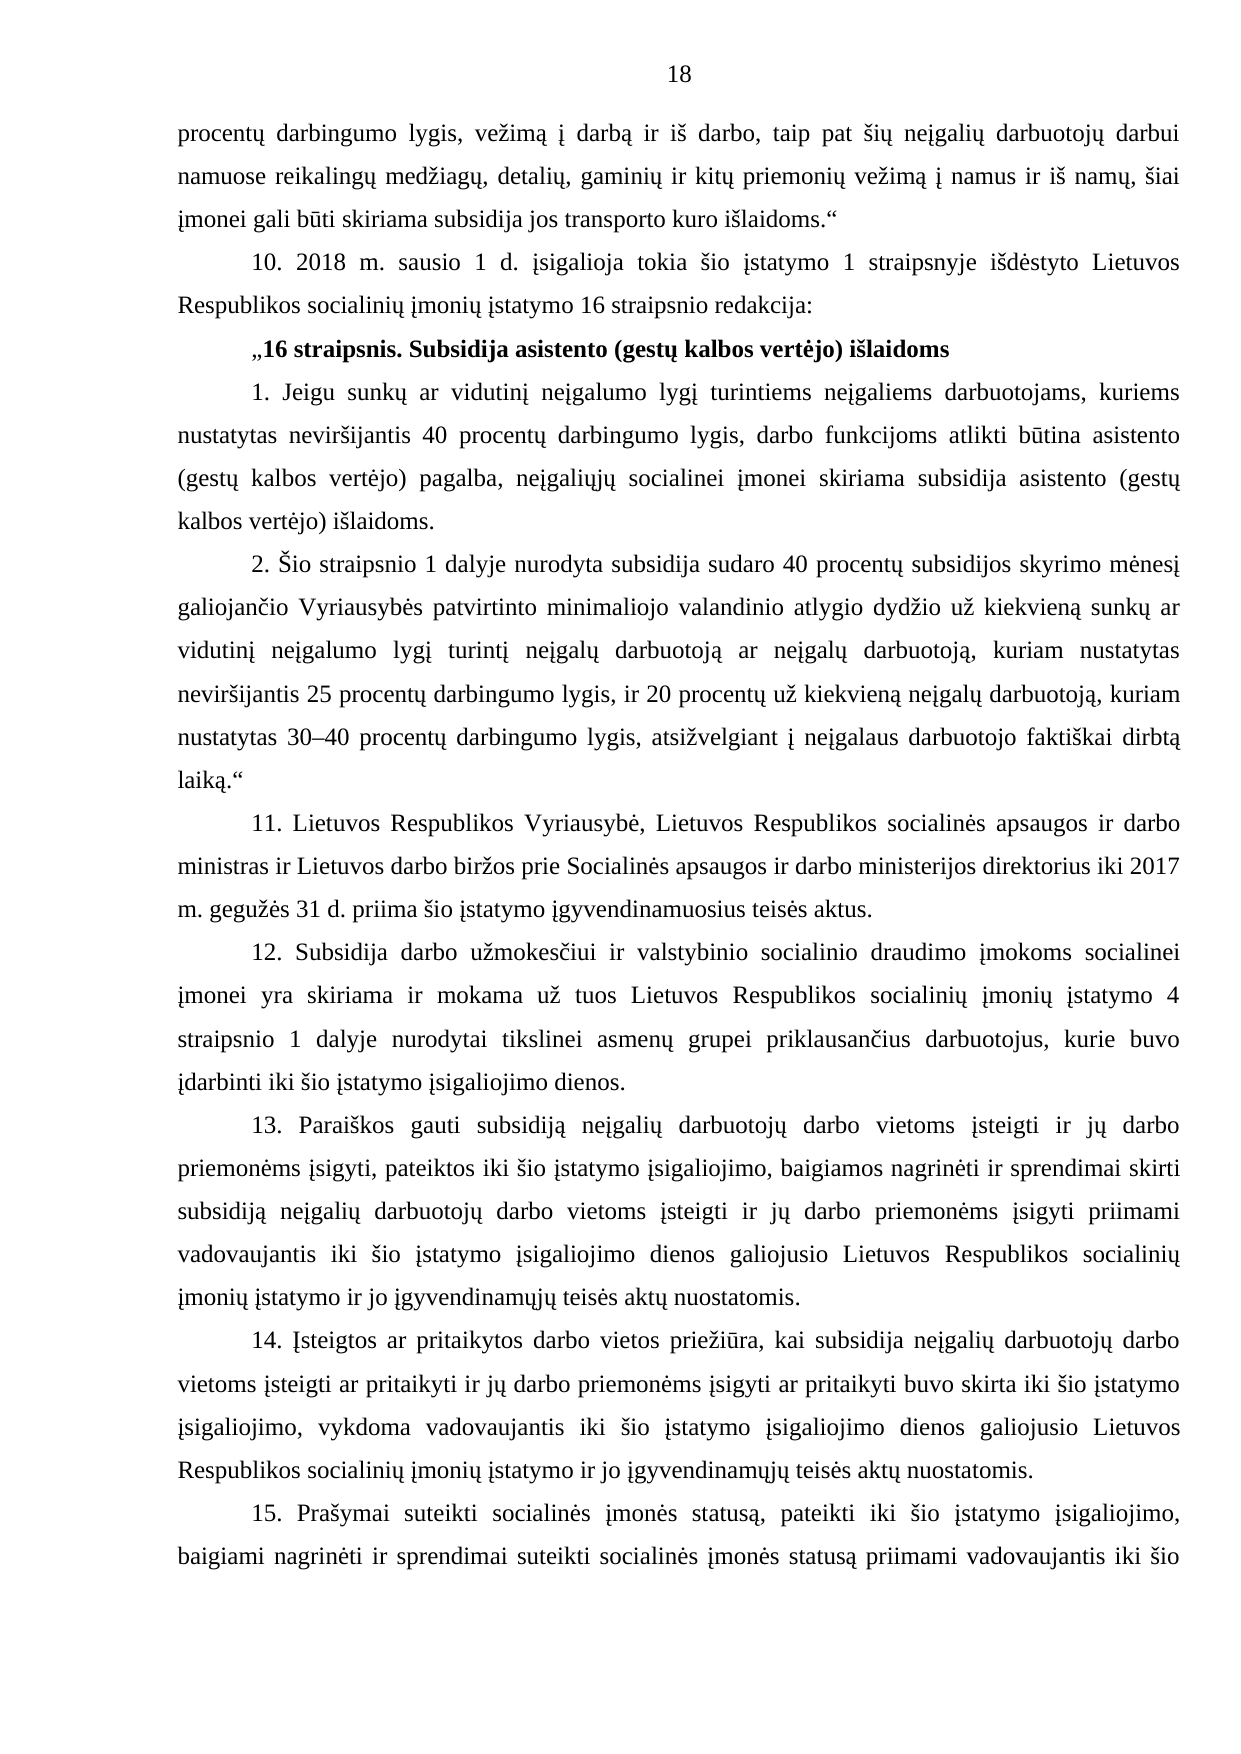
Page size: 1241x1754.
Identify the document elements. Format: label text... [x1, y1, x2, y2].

text 15. Prašymai suteikti socialinės įmonės statusą, pateikti iki šio įstatymo įsigaliojimo, baigiami nagrinėti ir sprendimai suteikti socialinės įmonės statusą priimami vadovaujantis iki šio [177, 1498, 1181, 1570]
text procentų darbingumo lygis, vežimą į darbą ir iš darbo, taip pat šių neįgalių darbuotojų darbui namuose reikalingų medžiagų, detalių, gaminių ir kitų priemonių vežimą į namus ir iš namų, šiai įmonei gali būti skiriama subsidija jos transporto kuro išlaidoms.“ [177, 118, 1181, 233]
text „16 straipsnis. Subsidija asistento (gestų kalbos vertėjo) išlaidoms [177, 334, 1181, 362]
text 10. 2018 m. sausio 1 d. įsigalioja tokia šio įstatymo 1 straipsnyje išdėstyto Lietuvos Respublikos socialinių įmonių įstatymo 16 straipsnio redakcija: [177, 247, 1181, 319]
text 14. Įsteigtos ar pritaikytos darbo vietos priežiūra, kai subsidija neįgalių darbuotojų darbo vietoms įsteigti ar pritaikyti ir jų darbo priemonėms įsigyti ar pritaikyti buvo skirta iki šio įstatymo įsigaliojimo, vykdoma vadovaujantis iki šio įstatymo įsigaliojimo dienos galiojusio Lietuvos Respublikos socialinių įmonių įstatymo ir jo įgyvendinamųjų teisės aktų nuostatomis. [177, 1326, 1181, 1484]
text 2. Šio straipsnio 1 dalyje nurodyta subsidija sudaro 40 procentų subsidijos skyrimo mėnesį galiojančio Vyriausybės patvirtinto minimaliojo valandinio atlygio dydžio už kiekvieną sunkų ar vidutinį neįgalumo lygį turintį neįgalų darbuotoją ar neįgalų darbuotoją, kuriam nustatytas neviršijantis 25 procentų darbingumo lygis, ir 20 procentų už kiekvieną neįgalų darbuotoją, kuriam nustatytas 30–40 procentų darbingumo lygis, atsižvelgiant į neįgalaus darbuotojo faktiškai dirbtą laiką.“ [177, 549, 1181, 794]
text 11. Lietuvos Respublikos Vyriausybė, Lietuvos Respublikos socialinės apsaugos ir darbo ministras ir Lietuvos darbo biržos prie Socialinės apsaugos ir darbo ministerijos direktorius iki 2017 m. gegužės 31 d. priima šio įstatymo įgyvendinamuosius teisės aktus. [177, 808, 1181, 923]
text 13. Paraiškos gauti subsidiją neįgalių darbuotojų darbo vietoms įsteigti ir jų darbo priemonėms įsigyti, pateiktos iki šio įstatymo įsigaliojimo, baigiamos nagrinėti ir sprendimai skirti subsidiją neįgalių darbuotojų darbo vietoms įsteigti ir jų darbo priemonėms įsigyti priimami vadovaujantis iki šio įstatymo įsigaliojimo dienos galiojusio Lietuvos Respublikos socialinių įmonių įstatymo ir jo įgyvendinamųjų teisės aktų nuostatomis. [177, 1110, 1181, 1311]
text 12. Subsidija darbo užmokesčiui ir valstybinio socialinio draudimo įmokoms socialinei įmonei yra skiriama ir mokama už tuos Lietuvos Respublikos socialinių įmonių įstatymo 4 straipsnio 1 dalyje nurodytai tikslinei asmenų grupei priklausančius darbuotojus, kurie buvo įdarbinti iki šio įstatymo įsigaliojimo dienos. [177, 937, 1181, 1096]
text 1. Jeigu sunkų ar vidutinį neįgalumo lygį turintiems neįgaliems darbuotojams, kuriems nustatytas neviršijantis 40 procentų darbingumo lygis, darbo funkcijoms atlikti būtina asistento (gestų kalbos vertėjo) pagalba, neįgaliųjų socialinei įmonei skiriama subsidija asistento (gestų kalbos vertėjo) išlaidoms. [177, 377, 1181, 535]
